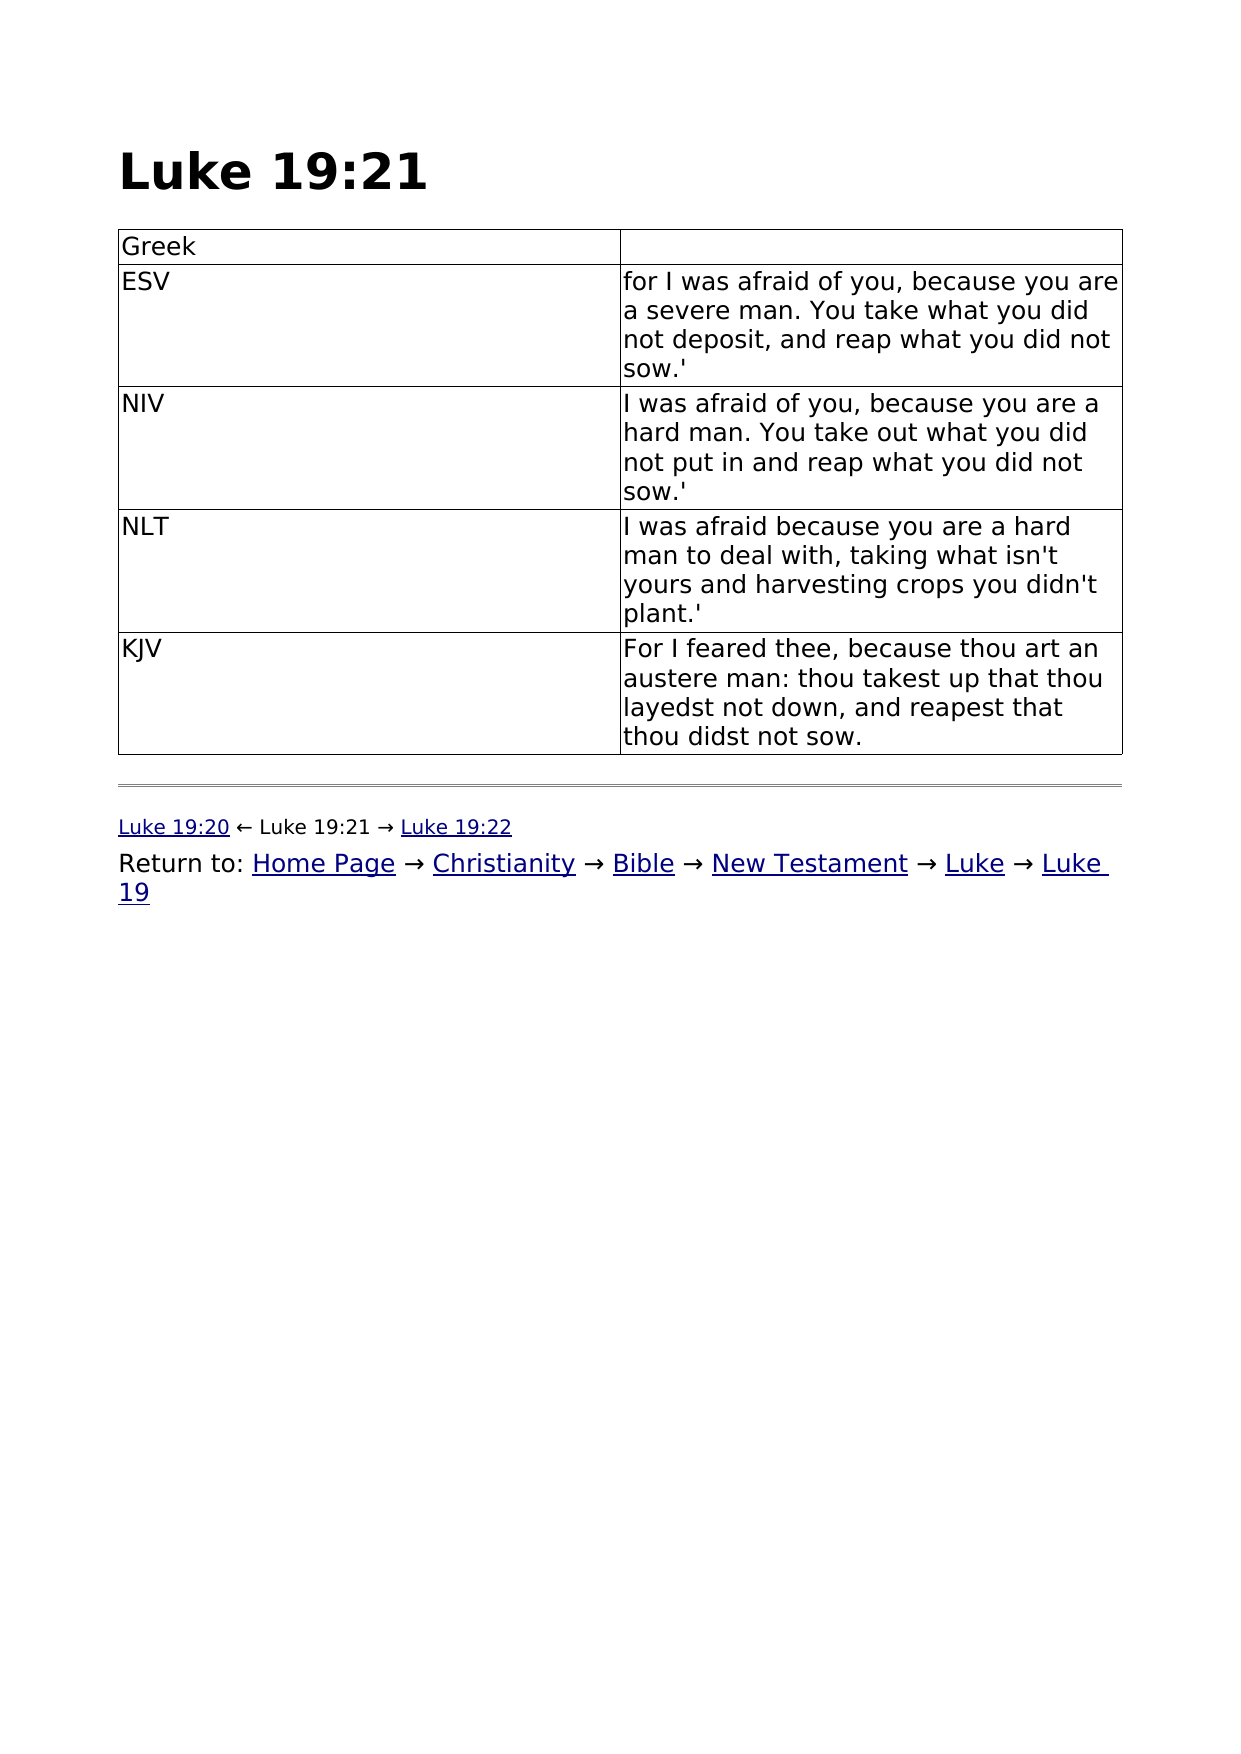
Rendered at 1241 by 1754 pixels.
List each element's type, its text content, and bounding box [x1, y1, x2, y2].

table_cell for I was afraid of you, because you are a severe man. You take what you did not deposit, and reap what you did not sow.' [621, 265, 1122, 386]
table_cell I was afraid of you, because you are a hard man. You take out what you did not put in and reap what you did not sow.' [621, 387, 1122, 509]
table_header [621, 230, 1122, 264]
table_cell NLT [119, 510, 620, 632]
table_cell NIV [119, 387, 620, 509]
table_header Greek [119, 230, 620, 264]
subtitle Luke 19:21 [118, 143, 1122, 201]
text Luke 19:20 ← Luke 19:21 → Luke 19:22 [118, 815, 1122, 849]
table_cell ESV [119, 265, 620, 386]
table_cell I was afraid because you are a hard man to deal with, taking what isn't yours and harvesting crops you didn't plant.' [621, 510, 1122, 632]
table_cell For I feared thee, because thou art an austere man: thou takest up that thou layedst not down, and reapest that thou didst not sow. [621, 633, 1122, 754]
table_cell KJV [119, 633, 620, 754]
text Return to: Home Page → Christianity → Bible → New Testament → Luke → Luke 19 [118, 849, 1122, 908]
